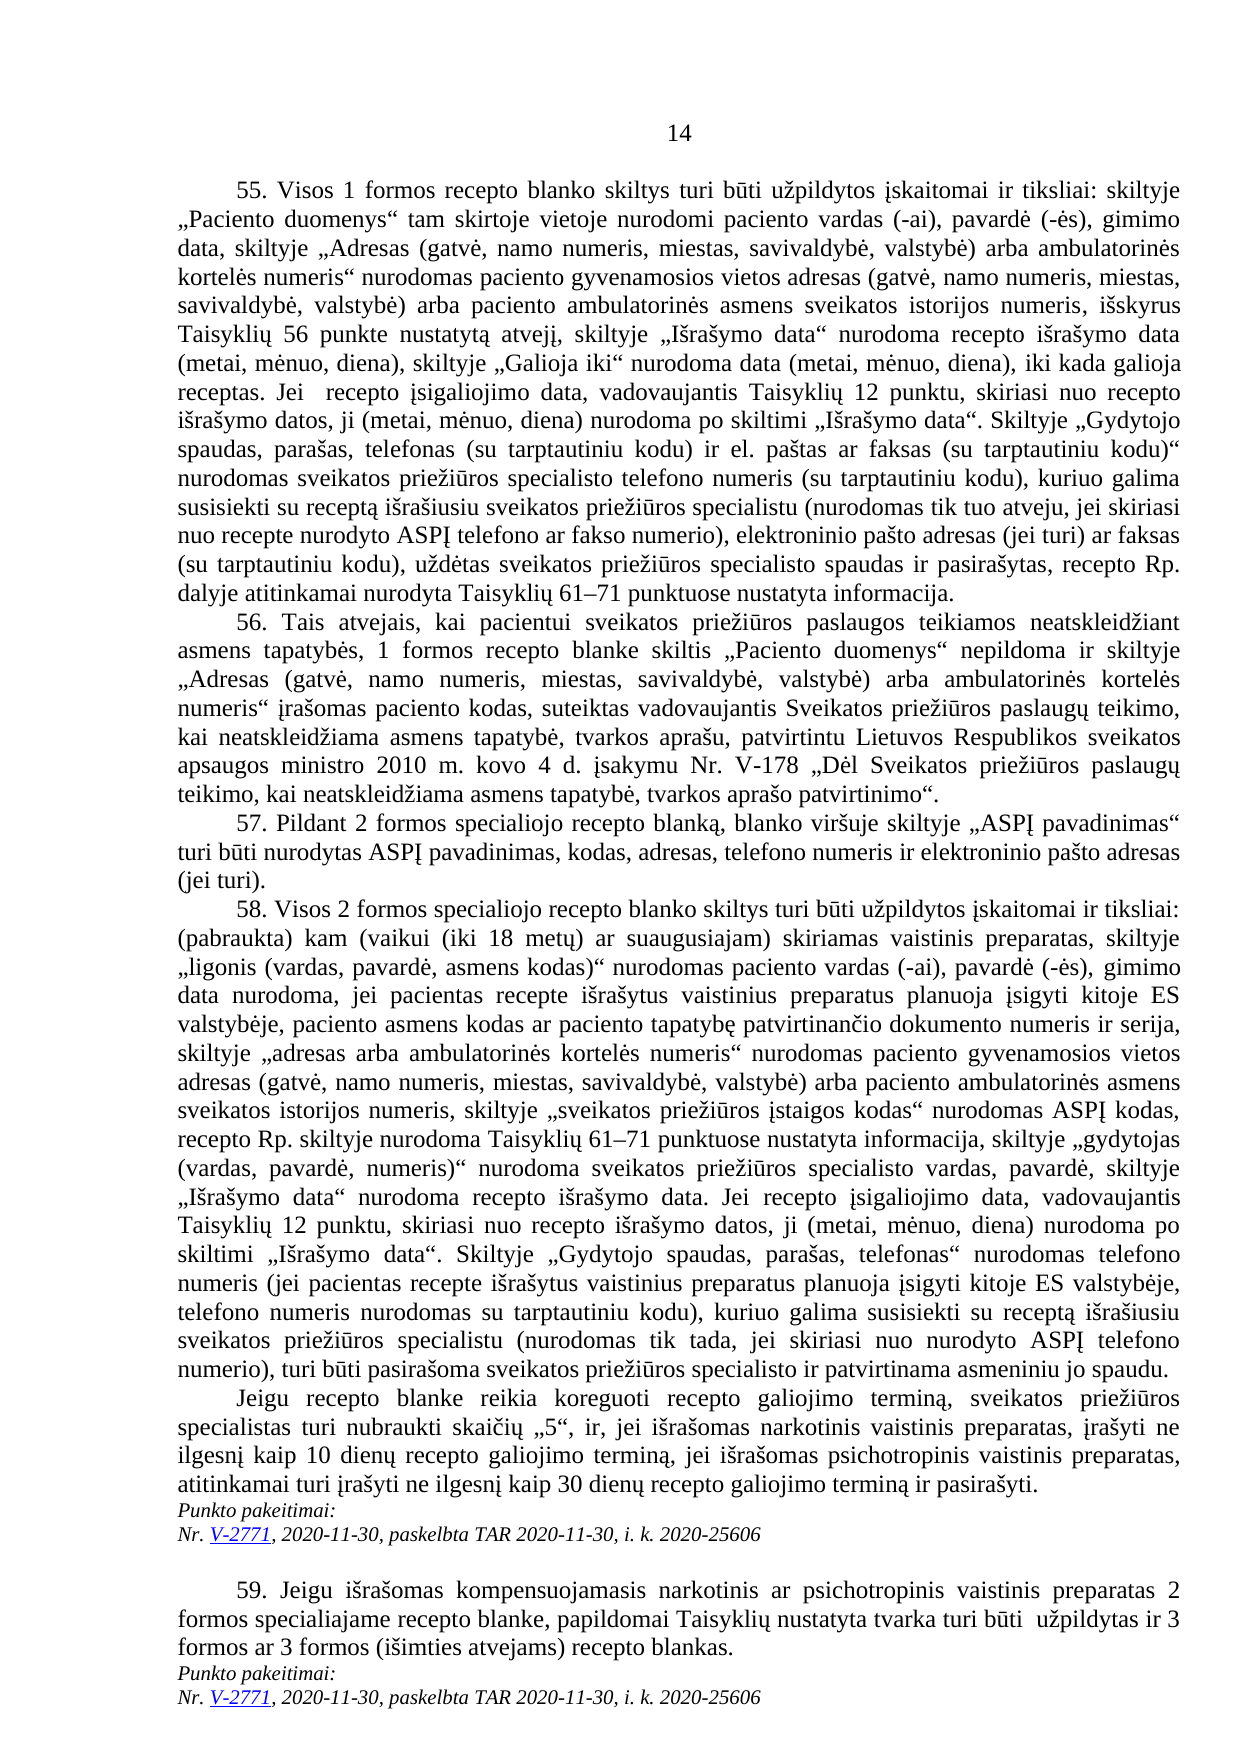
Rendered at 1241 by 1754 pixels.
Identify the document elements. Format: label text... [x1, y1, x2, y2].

text 58. Visos 2 formos specialiojo recepto blanko skiltys turi būti užpildytos įskaitomai ir tiksliai: (pabraukta) kam (vaikui (iki 18 metų) ar suaugusiajam) skiriamas vaistinis preparatas, skiltyje „ligonis (vardas, pavardė, asmens kodas)“ nurodomas paciento vardas (-ai), pavardė (-ės), gimimo data nurodoma, jei pacientas recepte išrašytus vaistinius preparatus planuoja įsigyti kitoje ES valstybėje, paciento asmens kodas ar paciento tapatybę patvirtinančio dokumento numeris ir serija, skiltyje „adresas arba ambulatorinės kortelės numeris“ nurodomas paciento gyvenamosios vietos adresas (gatvė, namo numeris, miestas, savivaldybė, valstybė) arba paciento ambulatorinės asmens sveikatos istorijos numeris, skiltyje „sveikatos priežiūros įstaigos kodas“ nurodomas ASPĮ kodas, recepto Rp. skiltyje nurodoma Taisyklių 61–71 punktuose nustatyta informacija, skiltyje „gydytojas (vardas, pavardė, numeris)“ nurodoma sveikatos priežiūros specialisto vardas, pavardė, skiltyje „Išrašymo data“ nurodoma recepto išrašymo data. Jei recepto įsigaliojimo data, vadovaujantis Taisyklių 12 punktu, skiriasi nuo recepto išrašymo datos, ji (metai, mėnuo, diena) nurodoma po skiltimi „Išrašymo data“. Skiltyje „Gydytojo spaudas, parašas, telefonas“ nurodomas telefono numeris (jei pacientas recepte išrašytus vaistinius preparatus planuoja įsigyti kitoje ES valstybėje, telefono numeris nurodomas su tarptautiniu kodu), kuriuo galima susisiekti su receptą išrašiusiu sveikatos priežiūros specialistu (nurodomas tik tada, jei skiriasi nuo nurodyto ASPĮ telefono numerio), turi būti pasirašoma sveikatos priežiūros specialisto ir patvirtinama asmeniniu jo spaudu. [177, 894, 1181, 1383]
text Nr. V-2771, 2020-11-30, paskelbta TAR 2020-11-30, i. k. 2020-25606 [177, 1685, 1181, 1709]
text 57. Pildant 2 formos specialiojo recepto blanką, blanko viršuje skiltyje „ASPĮ pavadinimas“ turi būti nurodytas ASPĮ pavadinimas, kodas, adresas, telefono numeris ir elektroninio pašto adresas (jei turi). [177, 808, 1181, 894]
text Jeigu recepto blanke reikia koreguoti recepto galiojimo terminą, sveikatos priežiūros specialistas turi nubraukti skaičių „5“, ir, jei išrašomas narkotinis vaistinis preparatas, įrašyti ne ilgesnį kaip 10 dienų recepto galiojimo terminą, jei išrašomas psichotropinis vaistinis preparatas, atitinkamai turi įrašyti ne ilgesnį kaip 30 dienų recepto galiojimo terminą ir pasirašyti. [177, 1383, 1181, 1498]
text Nr. V-2771, 2020-11-30, paskelbta TAR 2020-11-30, i. k. 2020-25606 [177, 1522, 1181, 1546]
text 59. Jeigu išrašomas kompensuojamasis narkotinis ar psichotropinis vaistinis preparatas 2 formos specialiajame recepto blanke, papildomai Taisyklių nustatyta tvarka turi būti užpildytas ir 3 formos ar 3 formos (išimties atvejams) recepto blankas. [177, 1575, 1181, 1661]
text Punkto pakeitimai: [177, 1661, 1181, 1685]
text 56. Tais atvejais, kai pacientui sveikatos priežiūros paslaugos teikiamos neatskleidžiant asmens tapatybės, 1 formos recepto blanke skiltis „Paciento duomenys“ nepildoma ir skiltyje „Adresas (gatvė, namo numeris, miestas, savivaldybė, valstybė) arba ambulatorinės kortelės numeris“ įrašomas paciento kodas, suteiktas vadovaujantis Sveikatos priežiūros paslaugų teikimo, kai neatskleidžiama asmens tapatybė, tvarkos aprašu, patvirtintu Lietuvos Respublikos sveikatos apsaugos ministro 2010 m. kovo 4 d. įsakymu Nr. V-178 „Dėl Sveikatos priežiūros paslaugų teikimo, kai neatskleidžiama asmens tapatybė, tvarkos aprašo patvirtinimo“. [177, 607, 1181, 808]
text 55. Visos 1 formos recepto blanko skiltys turi būti užpildytos įskaitomai ir tiksliai: skiltyje „Paciento duomenys“ tam skirtoje vietoje nurodomi paciento vardas (-ai), pavardė (-ės), gimimo data, skiltyje „Adresas (gatvė, namo numeris, miestas, savivaldybė, valstybė) arba ambulatorinės kortelės numeris“ nurodomas paciento gyvenamosios vietos adresas (gatvė, namo numeris, miestas, savivaldybė, valstybė) arba paciento ambulatorinės asmens sveikatos istorijos numeris, išskyrus Taisyklių 56 punkte nustatytą atvejį, skiltyje „Išrašymo data“ nurodoma recepto išrašymo data (metai, mėnuo, diena), skiltyje „Galioja iki“ nurodoma data (metai, mėnuo, diena), iki kada galioja receptas. Jei recepto įsigaliojimo data, vadovaujantis Taisyklių 12 punktu, skiriasi nuo recepto išrašymo datos, ji (metai, mėnuo, diena) nurodoma po skiltimi „Išrašymo data“. Skiltyje „Gydytojo spaudas, parašas, telefonas (su tarptautiniu kodu) ir el. paštas ar faksas (su tarptautiniu kodu)“ nurodomas sveikatos priežiūros specialisto telefono numeris (su tarptautiniu kodu), kuriuo galima susisiekti su receptą išrašiusiu sveikatos priežiūros specialistu (nurodomas tik tuo atveju, jei skiriasi nuo recepte nurodyto ASPĮ telefono ar fakso numerio), elektroninio pašto adresas (jei turi) ar faksas (su tarptautiniu kodu), uždėtas sveikatos priežiūros specialisto spaudas ir pasirašytas, recepto Rp. dalyje atitinkamai nurodyta Taisyklių 61–71 punktuose nustatyta informacija. [177, 176, 1181, 607]
text Punkto pakeitimai: [177, 1498, 1181, 1522]
